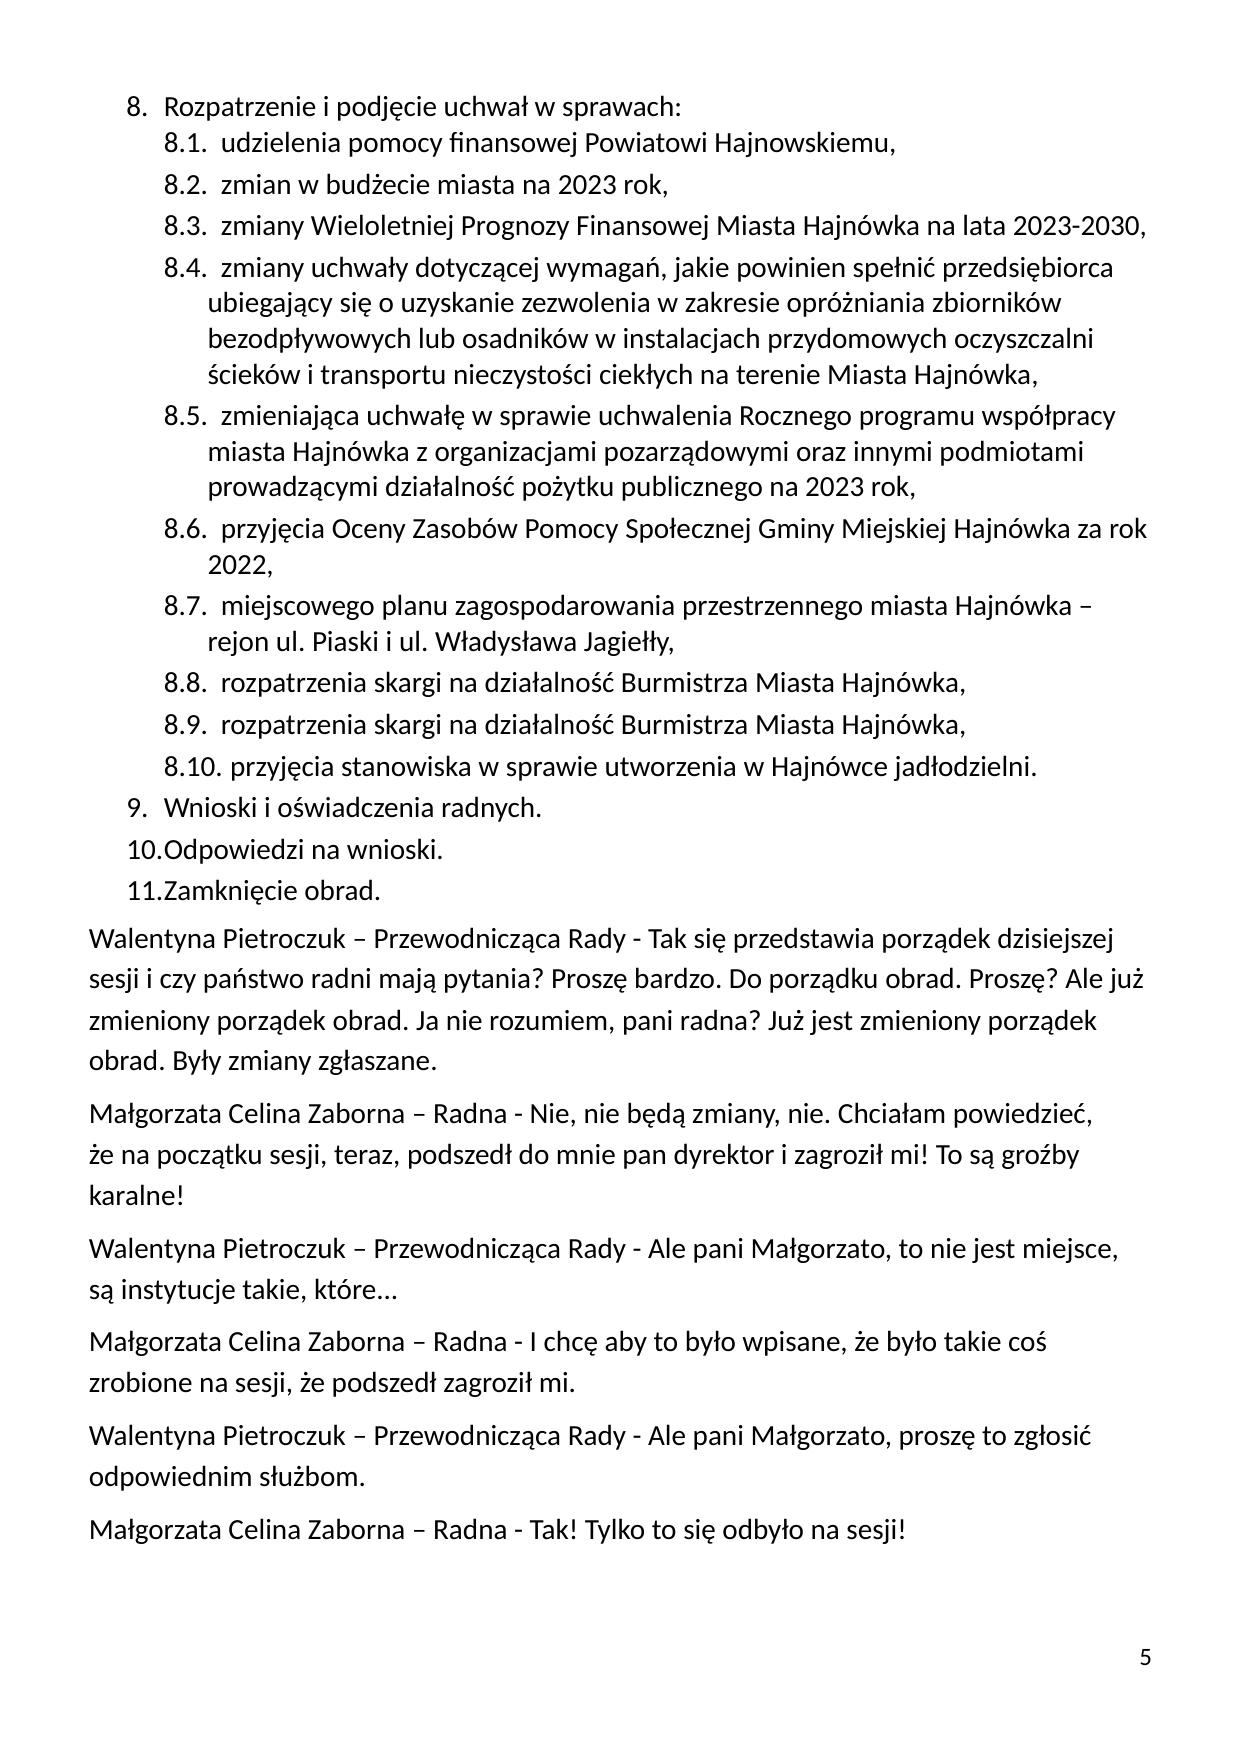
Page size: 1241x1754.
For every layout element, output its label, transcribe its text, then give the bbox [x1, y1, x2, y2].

list Wnioski i oświadczenia radnych. [126, 789, 1152, 825]
list Odpowiedzi na wnioski. [126, 831, 1152, 866]
list zmiany Wieloletniej Prognozy Finansowej Miasta Hajnówka na lata 2023-2030, [163, 207, 1152, 243]
list udzielenia pomocy finansowej Powiatowi Hajnowskiemu, [163, 124, 1152, 160]
list Walentyna Pietroczuk – Przewodnicząca Rady - Ale pani Małgorzato, proszę to zgłosić odpowiednim służbom. [88, 1417, 1152, 1494]
list Małgorzata Celina Zaborna – Radna - Tak! Tylko to się odbyło na sesji! [88, 1511, 1152, 1546]
list Walentyna Pietroczuk – Przewodnicząca Rady - Ale pani Małgorzato, to nie jest miejsce, są instytucje takie, które... [88, 1230, 1152, 1306]
list rozpatrzenia skargi na działalność Burmistrza Miasta Hajnówka, [163, 706, 1152, 742]
list Małgorzata Celina Zaborna – Radna - Nie, nie będą zmiany, nie. Chciałam powiedzieć, że na początku sesji, teraz, podszedł do mnie pan dyrektor i zagroził mi! To są groźby karalne! [88, 1095, 1152, 1213]
list przyjęcia stanowiska w sprawie utworzenia w Hajnówce jadłodzielni. [163, 748, 1152, 783]
list Walentyna Pietroczuk – Przewodnicząca Rady - Tak się przedstawia porządek dzisiejszej sesji i czy państwo radni mają pytania? Proszę bardzo. Do porządku obrad. Proszę? Ale już zmieniony porządek obrad. Ja nie rozumiem, pani radna? Już jest zmieniony porządek obrad. Były zmiany zgłaszane. [88, 920, 1152, 1078]
list zmieniająca uchwałę w sprawie uchwalenia Rocznego programu współpracy miasta Hajnówka z organizacjami pozarządowymi oraz innymi podmiotami prowadzącymi działalność pożytku publicznego na 2023 rok, [163, 397, 1152, 504]
list przyjęcia Oceny Zasobów Pomocy Społecznej Gminy Miejskiej Hajnówka za rok 2022, [163, 510, 1152, 581]
list miejscowego planu zagospodarowania przestrzennego miasta Hajnówka – rejon ul. Piaski i ul. Władysława Jagiełły, [163, 587, 1152, 658]
list Rozpatrzenie i podjęcie uchwał w sprawach: [126, 88, 1152, 124]
list Zamknięcie obrad. [126, 872, 1152, 908]
list rozpatrzenia skargi na działalność Burmistrza Miasta Hajnówka, [163, 664, 1152, 700]
list zmian w budżecie miasta na 2023 rok, [163, 166, 1152, 201]
list Małgorzata Celina Zaborna – Radna - I chcę aby to było wpisane, że było takie coś zrobione na sesji, że podszedł zagroził mi. [88, 1323, 1152, 1400]
list zmiany uchwały dotyczącej wymagań, jakie powinien spełnić przedsiębiorca ubiegający się o uzyskanie zezwolenia w zakresie opróżniania zbiorników bezodpływowych lub osadników w instalacjach przydomowych oczyszczalni ścieków i transportu nieczystości ciekłych na terenie Miasta Hajnówka, [163, 249, 1152, 391]
